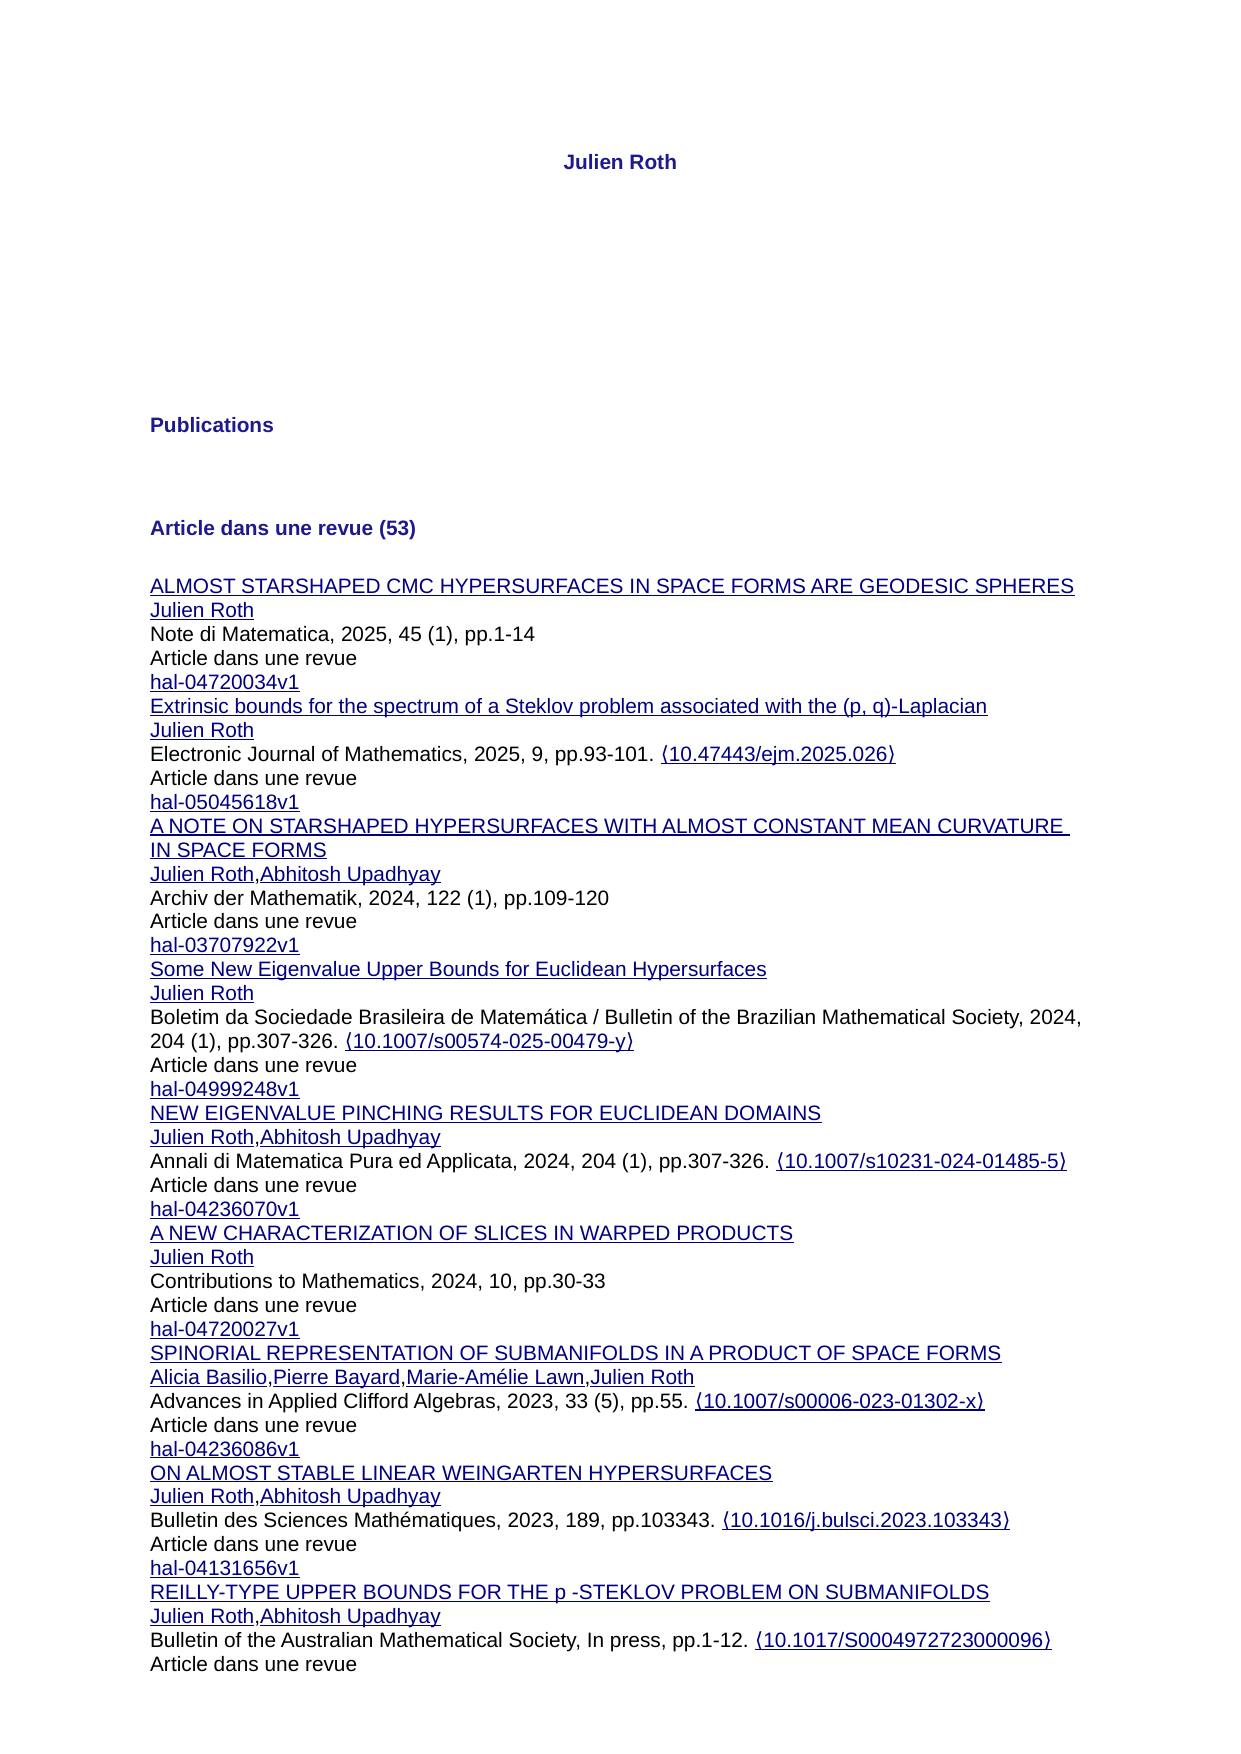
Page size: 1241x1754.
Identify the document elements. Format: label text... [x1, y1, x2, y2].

subtitle Article dans une revue (53) [150, 516, 1090, 539]
table_cell ON ALMOST STABLE LINEAR WEINGARTEN HYPERSURFACES Julien Roth,Abhitosh Upadhyay Bulletin des Sciences Mathématiques, 2023, 189, pp.103343. ⟨10.1016/j.bulsci.2023.103343⟩ Article dans une revue hal-04131656v1 [150, 1460, 1090, 1580]
table_cell Some New Eigenvalue Upper Bounds for Euclidean Hypersurfaces Julien Roth Boletim da Sociedade Brasileira de Matemática / Bulletin of the Brazilian Mathematical Society, 2024, 204 (1), pp.307-326. ⟨10.1007/s00574-025-00479-y⟩ Article dans une revue hal-04999248v1 [150, 957, 1090, 1101]
table_cell SPINORIAL REPRESENTATION OF SUBMANIFOLDS IN A PRODUCT OF SPACE FORMS Alicia Basilio,Pierre Bayard,Marie-Amélie Lawn,Julien Roth Advances in Applied Clifford Algebras, 2023, 33 (5), pp.55. ⟨10.1007/s00006-023-01302-x⟩ Article dans une revue hal-04236086v1 [150, 1341, 1090, 1460]
table_cell A NOTE ON STARSHAPED HYPERSURFACES WITH ALMOST CONSTANT MEAN CURVATURE IN SPACE FORMS Julien Roth,Abhitosh Upadhyay Archiv der Mathematik, 2024, 122 (1), pp.109-120 Article dans une revue hal-03707922v1 [150, 814, 1090, 957]
subtitle Julien Roth [150, 150, 1090, 174]
table_cell NEW EIGENVALUE PINCHING RESULTS FOR EUCLIDEAN DOMAINS Julien Roth,Abhitosh Upadhyay Annali di Matematica Pura ed Applicata, 2024, 204 (1), pp.307-326. ⟨10.1007/s10231-024-01485-5⟩ Article dans une revue hal-04236070v1 [150, 1101, 1090, 1221]
subtitle Publications [150, 412, 1090, 436]
table_cell Extrinsic bounds for the spectrum of a Steklov problem associated with the (p, q)-Laplacian Julien Roth Electronic Journal of Mathematics, 2025, 9, pp.93-101. ⟨10.47443/ejm.2025.026⟩ Article dans une revue hal-05045618v1 [150, 694, 1090, 813]
table_header ALMOST STARSHAPED CMC HYPERSURFACES IN SPACE FORMS ARE GEODESIC SPHERES Julien Roth Note di Matematica, 2025, 45 (1), pp.1-14 Article dans une revue hal-04720034v1 [150, 574, 1090, 694]
table_cell A NEW CHARACTERIZATION OF SLICES IN WARPED PRODUCTS Julien Roth Contributions to Mathematics, 2024, 10, pp.30-33 Article dans une revue hal-04720027v1 [150, 1221, 1090, 1341]
table_cell REILLY-TYPE UPPER BOUNDS FOR THE p -STEKLOV PROBLEM ON SUBMANIFOLDS Julien Roth,Abhitosh Upadhyay Bulletin of the Australian Mathematical Society, In press, pp.1-12. ⟨10.1017/S0004972723000096⟩ Article dans une revue [150, 1580, 1090, 1676]
